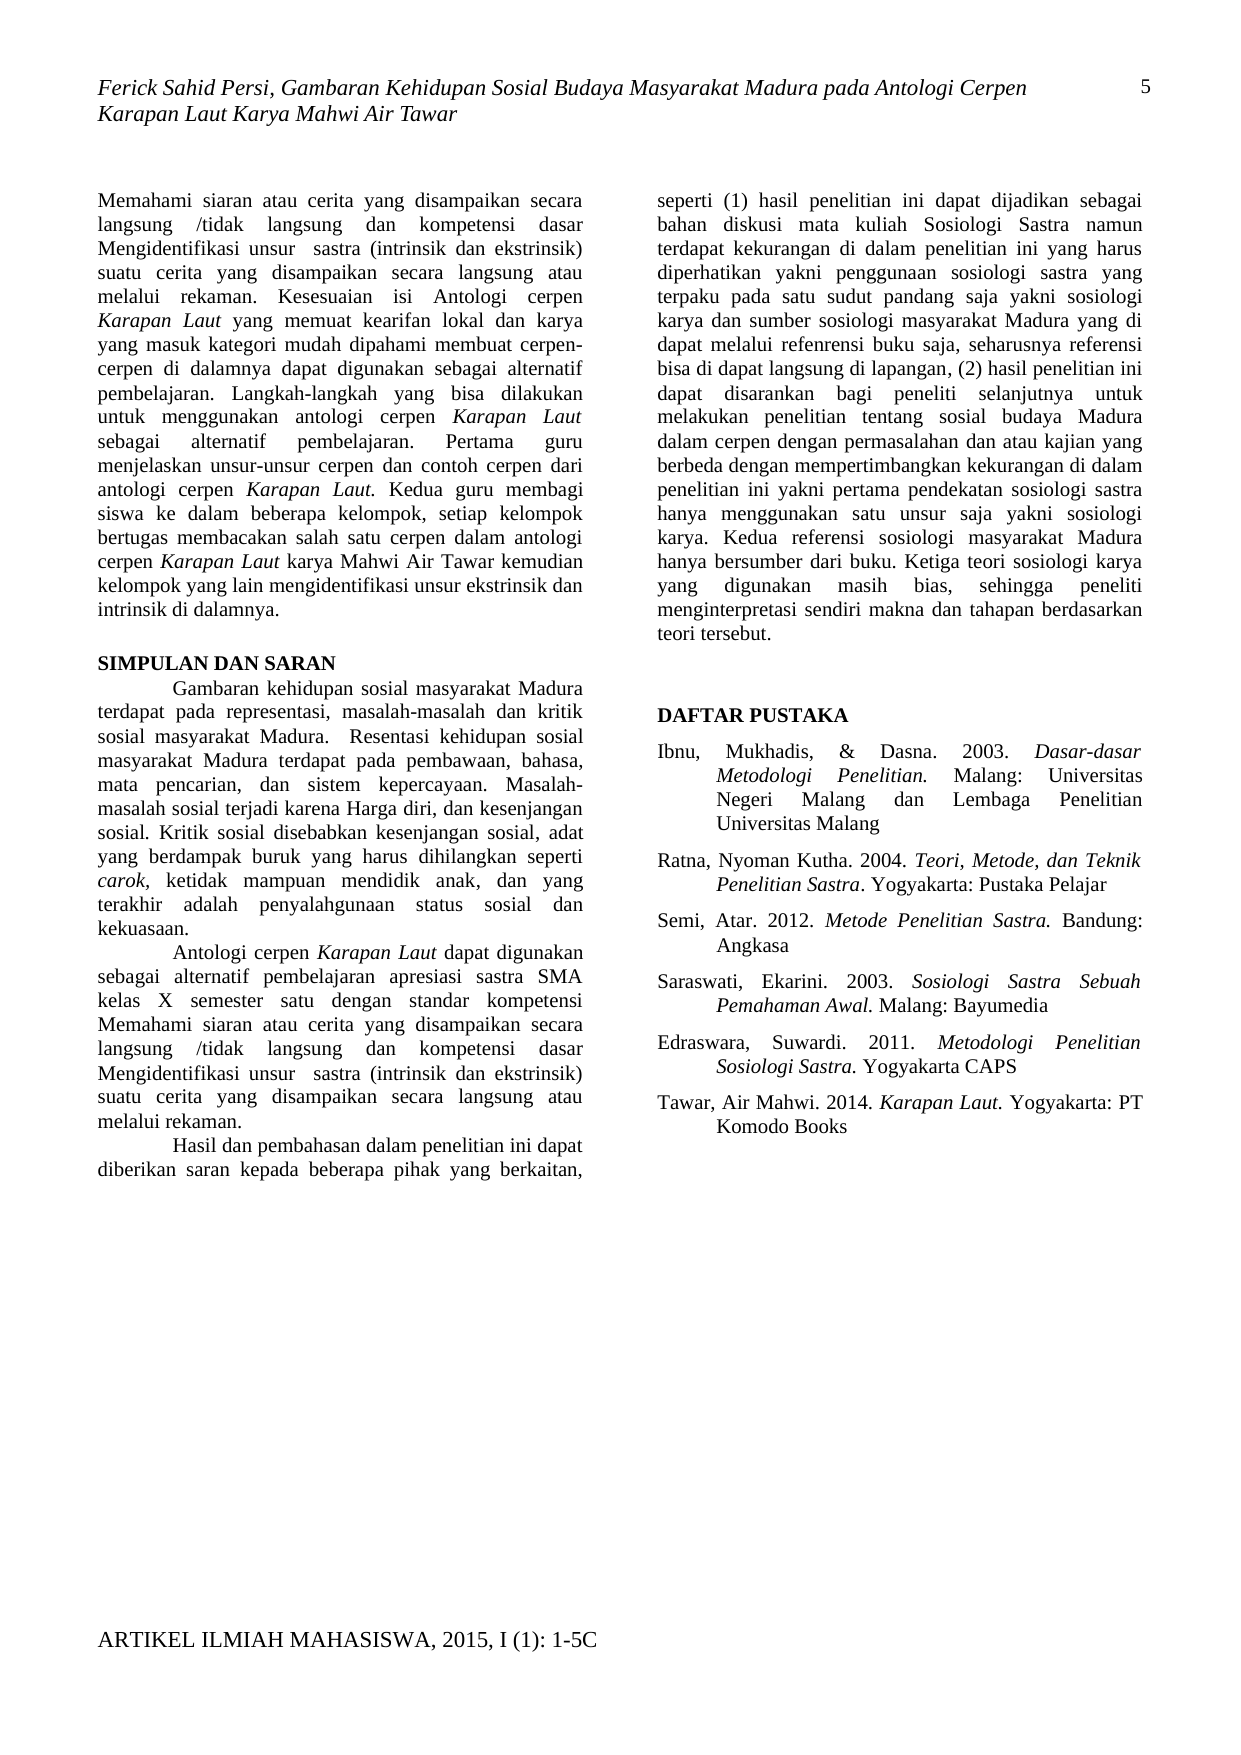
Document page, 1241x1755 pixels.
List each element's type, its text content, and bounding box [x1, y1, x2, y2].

text seperti (1) hasil penelitian ini dapat dijadikan sebagai bahan diskusi mata kuliah Sosiologi Sastra namun terdapat kekurangan di dalam penelitian ini yang harus diperhatikan yakni penggunaan sosiologi sastra yang terpaku pada satu sudut pandang saja yakni sosiologi karya dan sumber sosiologi masyarakat Madura yang di dapat melalui refenrensi buku saja, seharusnya referensi bisa di dapat langsung di lapangan, (2) hasil penelitian ini dapat disarankan bagi peneliti selanjutnya untuk melakukan penelitian tentang sosial budaya Madura dalam cerpen dengan permasalahan dan atau kajian yang berbeda dengan mempertimbangkan kekurangan di dalam penelitian ini yakni pertama pendekatan sosiologi sastra hanya menggunakan satu unsur saja yakni sosiologi karya. Kedua referensi sosiologi masyarakat Madura hanya bersumber dari buku. Ketiga teori sosiologi karya yang digunakan masih bias, sehingga peneliti menginterpretasi sendiri makna dan tahapan berdasarkan teori tersebut. [657, 188, 1143, 645]
text Hasil dan pembahasan dalam penelitian ini dapat diberikan saran kepada beberapa pihak yang berkaitan, [97, 1133, 583, 1181]
text DAFTAR PUSTAKA [657, 702, 1143, 727]
text Semi, Atar. 2012. Metode Penelitian Sastra. Bandung: Angkasa [657, 908, 1143, 957]
text Gambaran kehidupan sosial masyarakat Madura terdapat pada representasi, masalah-masalah dan kritik sosial masyarakat Madura. Resentasi kehidupan sosial masyarakat Madura terdapat pada pembawaan, bahasa, mata pencarian, dan sistem kepercayaan. Masalah-masalah sosial terjadi karena Harga diri, dan kesenjangan sosial. Kritik sosial disebabkan kesenjangan sosial, adat yang berdampak buruk yang harus dihilangkan seperti carok, ketidak mampuan mendidik anak, dan yang terakhir adalah penyalahgunaan status sosial dan kekuasaan. [97, 675, 583, 940]
text Edraswara, Suwardi. 2011. Metodologi Penelitian Sosiologi Sastra. Yogyakarta CAPS [657, 1030, 1143, 1078]
text SIMPULAN DAN SARAN [97, 651, 583, 675]
text Antologi cerpen Karapan Laut dapat digunakan sebagai alternatif pembelajaran apresiasi sastra SMA kelas X semester satu dengan standar kompetensi Memahami siaran atau cerita yang disampaikan secara langsung /tidak langsung dan kompetensi dasar Mengidentifikasi unsur sastra (intrinsik dan ekstrinsik) suatu cerita yang disampaikan secara langsung atau melalui rekam­an. [97, 940, 583, 1133]
text Tawar, Air Mahwi. 2014. Karapan Laut. Yogyakarta: PT Komodo Books [657, 1090, 1143, 1138]
text Memahami siaran atau cerita yang disampaikan secara langsung /tidak langsung dan kompetensi dasar Mengidentifikasi unsur sastra (intrinsik dan ekstrinsik) suatu cerita yang disampaikan secara langsung atau melalui rekam­an. Kesesuaian isi Antologi cerpen Karapan Laut yang memuat kearifan lokal dan karya yang masuk kategori mudah dipahami membuat cerpen-cerpen di dalamnya dapat digunakan sebagai alternatif pembelajaran. Langkah-langkah yang bisa dilakukan untuk menggunakan antologi cerpen Karapan Laut sebagai alternatif pembelajaran. Pertama guru menjelaskan unsur-unsur cerpen dan contoh cerpen dari antologi cerpen Karapan Laut. Kedua guru membagi siswa ke dalam beberapa kelompok, setiap kelompok bertugas membacakan salah satu cerpen dalam antologi cerpen Karapan Laut karya Mahwi Air Tawar kemudian kelompok yang lain mengidentifikasi unsur ekstrinsik dan intrinsik di dalamnya. [97, 188, 583, 621]
text Saraswati, Ekarini. 2003. Sosiologi Sastra Sebuah Pemahaman Awal. Malang: Bayumedia [657, 969, 1143, 1017]
text Ibnu, Mukhadis, & Dasna. 2003. Dasar-dasar Metodologi Penelitian. Malang: Universitas Negeri Malang dan Lembaga Penelitian Universitas Malang [657, 739, 1143, 835]
text Ratna, Nyoman Kutha. 2004. Teori, Metode, dan Teknik Penelitian Sastra. Yogyakarta: Pustaka Pelajar [657, 848, 1143, 896]
